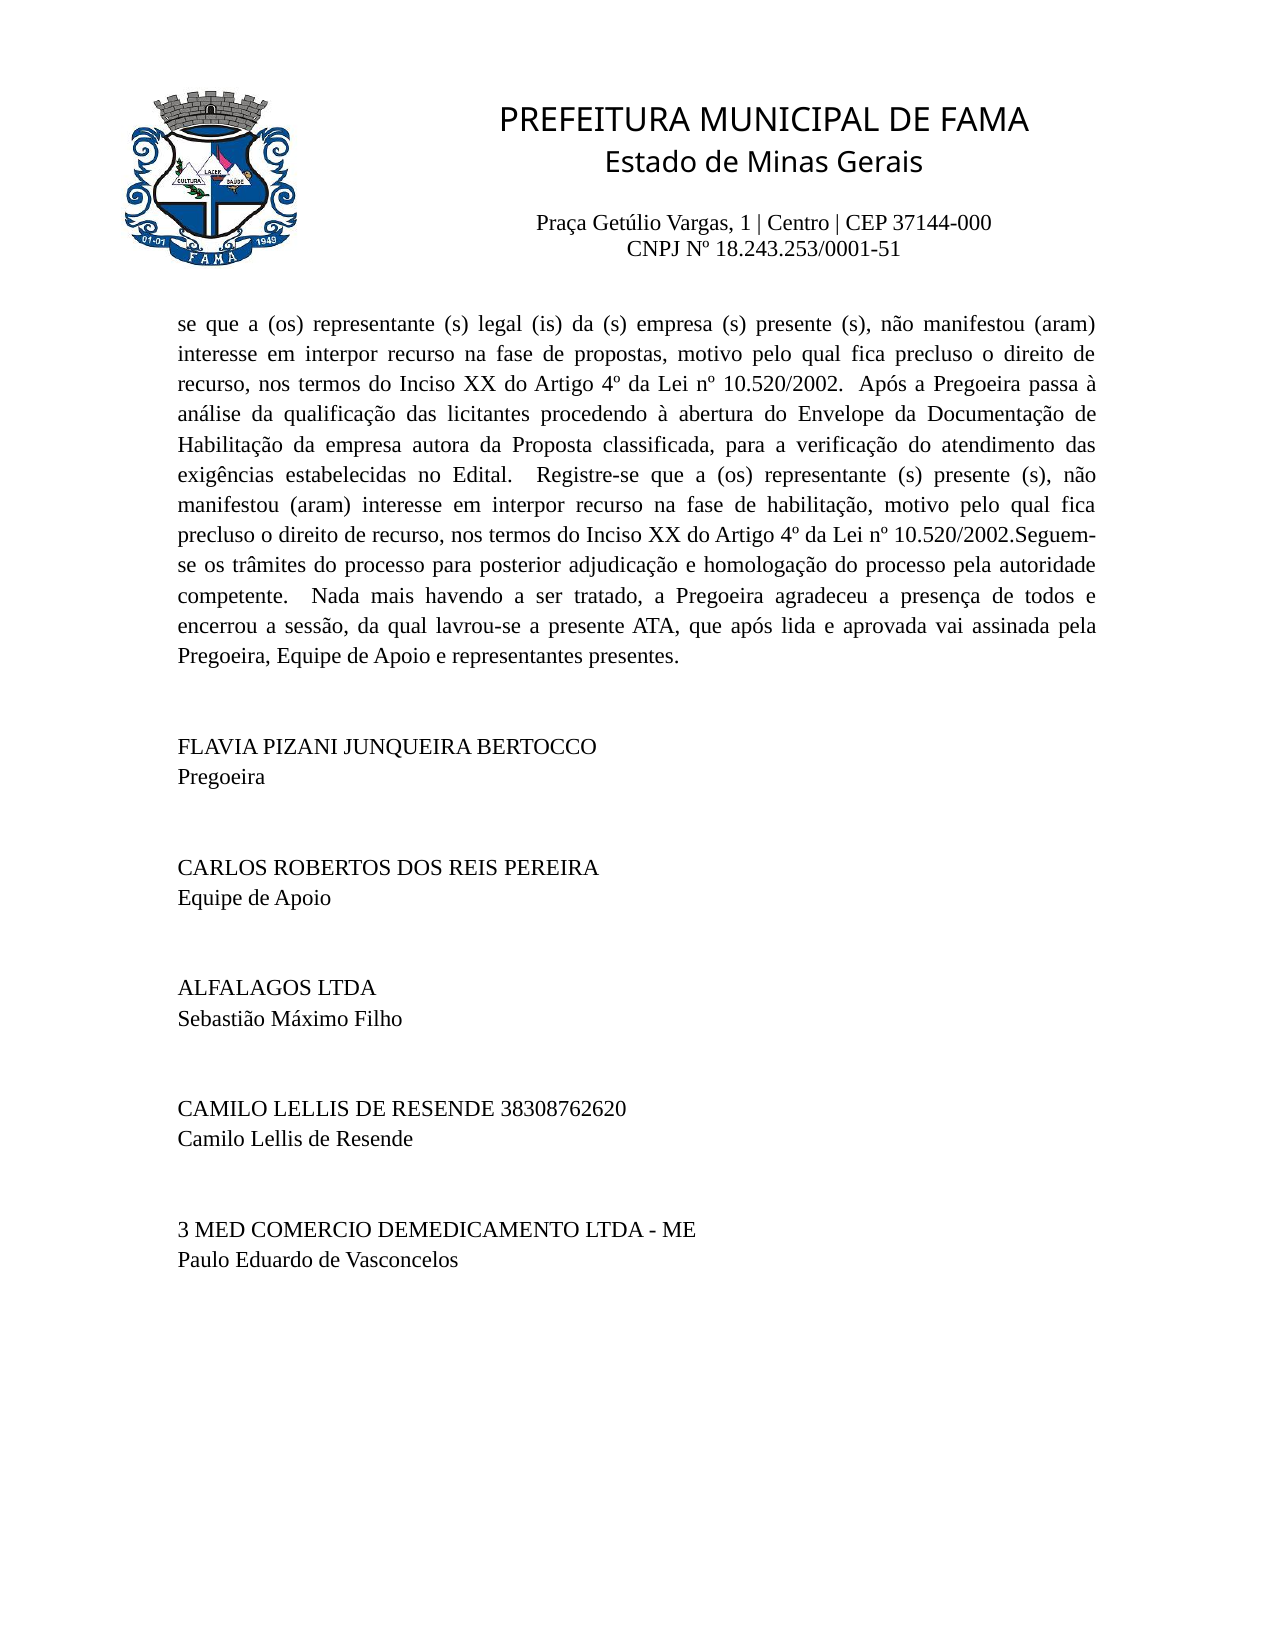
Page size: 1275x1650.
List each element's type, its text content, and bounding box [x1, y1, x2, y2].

picture [120, 87, 301, 269]
text Equipe de Apoio [177, 884, 1098, 910]
text Paulo Eduardo de Vasconcelos [177, 1246, 1098, 1273]
text Sebastião Máximo Filho [177, 1004, 1098, 1031]
text CAMILO LELLIS DE RESENDE 38308762620 [177, 1095, 1098, 1122]
text se que a (os) representante (s) legal (is) da (s) empresa (s) presente (s), não manifestou (aram) interesse em interpor recurso na fase de propostas, motivo pelo qual fica precluso o direito de recurso, nos termos do Inciso XX do Artigo 4º da Lei nº 10.520/2002. Após a Pregoeira passa à análise da qualificação das licitantes procedendo à abertura do Envelope da Documentação de Habilitação da empresa autora da Proposta classificada, para a verificação do atendimento das exigências estabelecidas no Edital. Registre-se que a (os) representante (s) presente (s), não manifestou (aram) interesse em interpor recurso na fase de habilitação, motivo pelo qual fica precluso o direito de recurso, nos termos do Inciso XX do Artigo 4º da Lei nº 10.520/2002.Seguem-se os trâmites do processo para posterior adjudicação e homologação do processo pela autoridade competente. Nada mais havendo a ser tratado, a Pregoeira agradeceu a presença de todos e encerrou a sessão, da qual lavrou-se a presente ATA, que após lida e aprovada vai assinada pela Pregoeira, Equipe de Apoio e representantes presentes. [177, 310, 1098, 668]
text Pregoeira [177, 763, 1098, 789]
text FLAVIA PIZANI JUNQUEIRA BERTOCCO [177, 733, 1098, 759]
text Camilo Lellis de Resende [177, 1125, 1098, 1152]
text ALFALAGOS LTDA [177, 974, 1098, 1001]
text CARLOS ROBERTOS DOS REIS PEREIRA [177, 853, 1098, 880]
text 3 MED COMERCIO DEMEDICAMENTO LTDA - ME [177, 1216, 1098, 1242]
